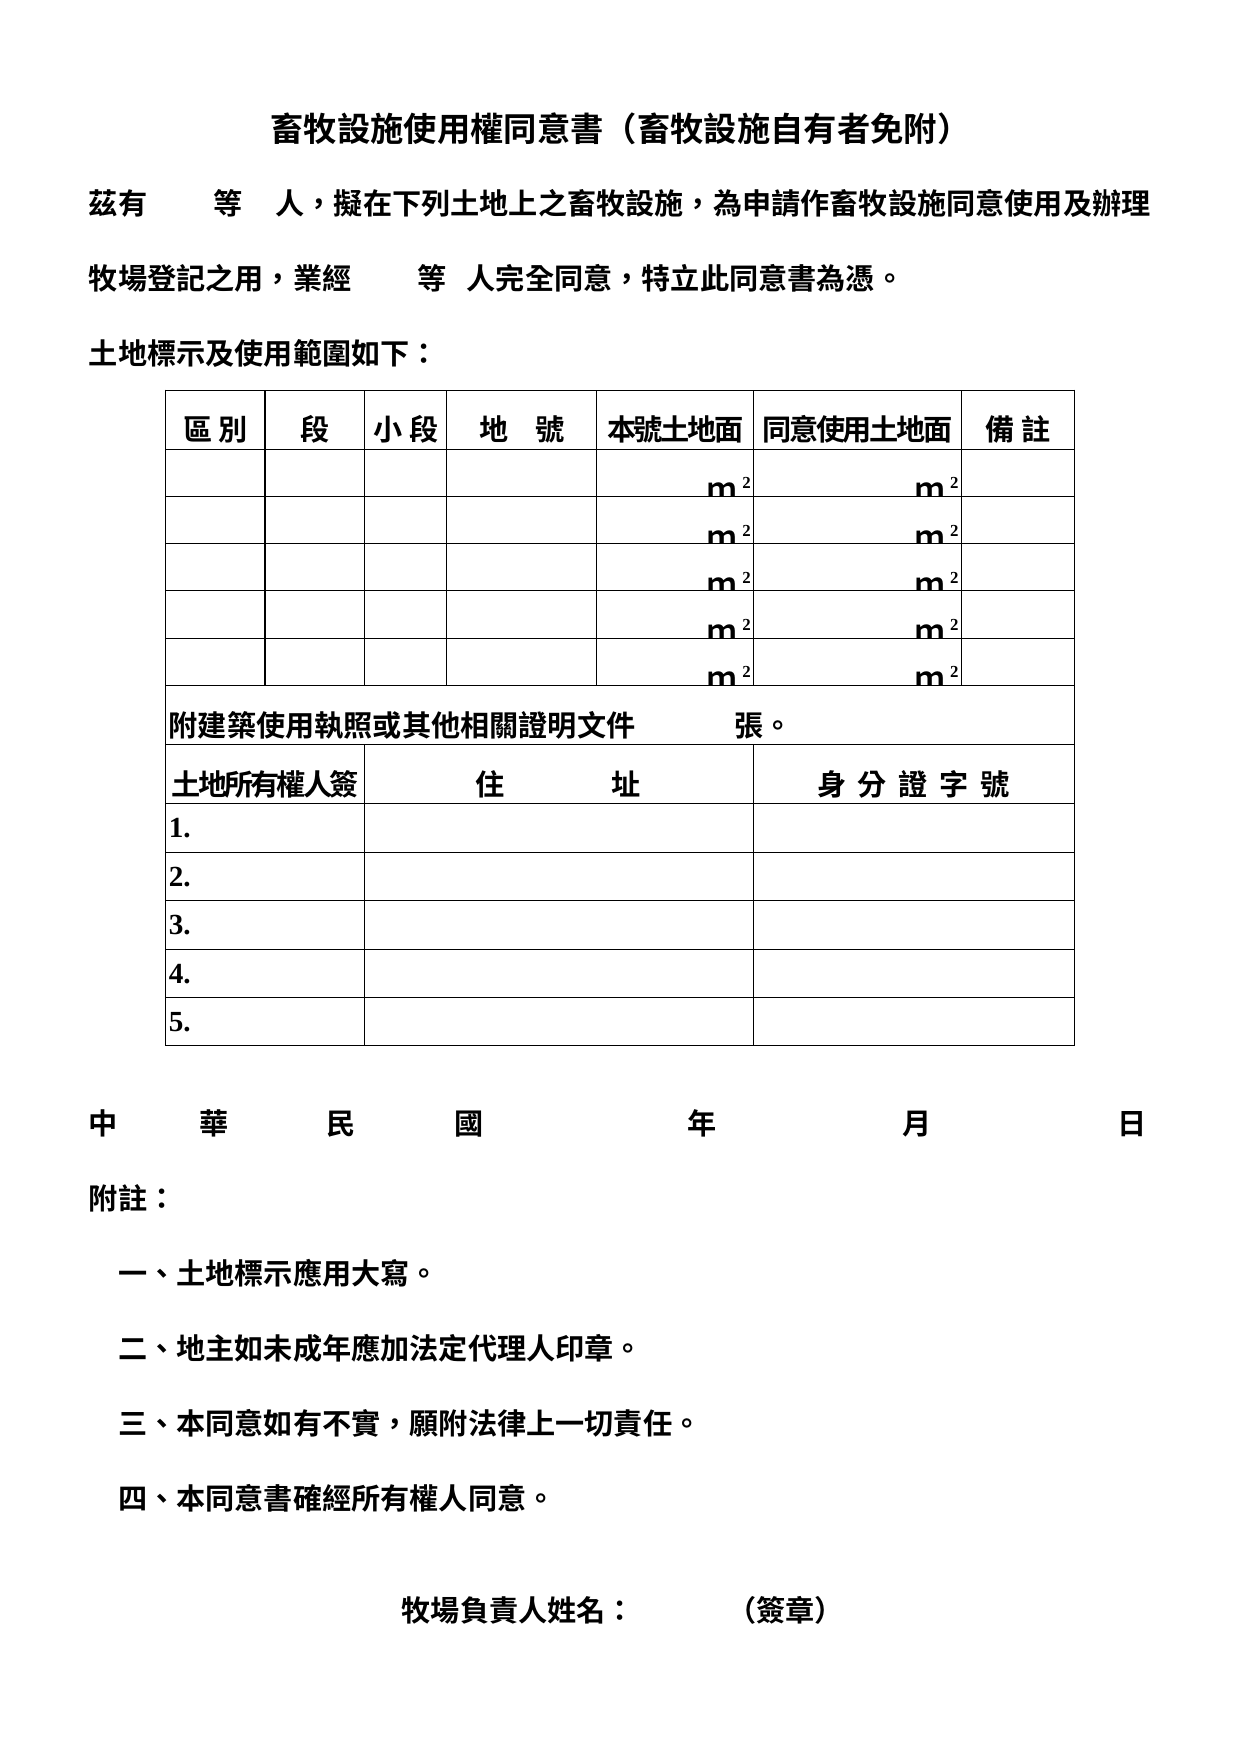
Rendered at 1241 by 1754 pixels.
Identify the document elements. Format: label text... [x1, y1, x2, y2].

table_cell [447, 544, 596, 590]
table_cell ｍ2 [597, 639, 753, 685]
text 四、本同意書確經所有權人同意。 [118, 1459, 1152, 1534]
table_cell [447, 639, 596, 685]
table_cell ｍ2 [754, 450, 961, 496]
table_cell 1. [166, 804, 364, 852]
table_cell 住 址 [365, 745, 753, 803]
table_header 本號土地面積 [597, 391, 753, 448]
table_cell [447, 591, 596, 638]
table_cell [166, 497, 264, 543]
table_cell [166, 591, 264, 638]
table_cell [962, 544, 1074, 590]
table_cell [447, 450, 596, 496]
table_cell [266, 497, 364, 543]
text 二、地主如未成年應加法定代理人印章。 [118, 1309, 1152, 1384]
table_cell [365, 450, 446, 496]
table_cell [365, 901, 753, 948]
table_cell 附建築使用執照或其他相關證明文件 張。 [166, 686, 1074, 744]
table_cell [962, 591, 1074, 638]
table_header 備 註 [962, 391, 1074, 448]
table_cell [266, 639, 364, 685]
table_cell [754, 804, 1074, 852]
table_cell 5. [166, 998, 364, 1045]
table_header 小 段 [365, 391, 446, 448]
table_cell 3. [166, 901, 364, 948]
table_cell [365, 497, 446, 543]
text 茲有 等 人，擬在下列土地上之畜牧設施，為申請作畜牧設施同意使用及辦理牧場登記之用，業經 等 人完全同意，特立此同意書為憑。 [89, 164, 1152, 314]
table_cell [962, 497, 1074, 543]
table_cell [365, 544, 446, 590]
table_cell [266, 450, 364, 496]
table_cell 2. [166, 853, 364, 900]
table_cell 身 分 證 字 號 [754, 745, 1074, 803]
table_cell [754, 998, 1074, 1045]
table_cell [447, 497, 596, 543]
table_header 段 [266, 391, 364, 448]
table_cell ｍ2 [754, 497, 961, 543]
table_cell [166, 544, 264, 590]
table_cell [365, 998, 753, 1045]
table_cell ｍ2 [597, 544, 753, 590]
table_cell [962, 639, 1074, 685]
table_header 同意使用土地面積 [754, 391, 961, 448]
table_cell [266, 544, 364, 590]
text 附註： [89, 1159, 1152, 1234]
table_cell ｍ2 [754, 639, 961, 685]
table_cell [365, 853, 753, 900]
text 三、本同意如有不實，願附法律上一切責任。 [118, 1384, 1152, 1459]
text 一、土地標示應用大寫。 [118, 1234, 1152, 1309]
table_cell [754, 950, 1074, 997]
table_cell [365, 950, 753, 997]
table_cell 4. [166, 950, 364, 997]
table_cell [365, 591, 446, 638]
table_cell [754, 853, 1074, 900]
table_cell [166, 639, 264, 685]
text 牧場負責人姓名： （簽章） [139, 1571, 1152, 1646]
table_cell ｍ2 [597, 450, 753, 496]
table_cell [166, 450, 264, 496]
table_cell [754, 901, 1074, 948]
table_cell 土地所有權人簽章 [166, 745, 364, 803]
text 中 華 民 國 年 月 日 [89, 1084, 1152, 1159]
table_cell [266, 591, 364, 638]
table_cell [365, 639, 446, 685]
table_cell [962, 450, 1074, 496]
table_cell ｍ2 [754, 544, 961, 590]
text 畜牧設施使用權同意書（畜牧設施自有者免附） [89, 89, 1152, 164]
table_header 區 別 [166, 391, 264, 448]
table_cell ｍ2 [754, 591, 961, 638]
text 土地標示及使用範圍如下： [89, 314, 1152, 389]
table_cell ｍ2 [597, 497, 753, 543]
table_cell ｍ2 [597, 591, 753, 638]
table_cell [365, 804, 753, 852]
table_header 地 號 [447, 391, 596, 448]
